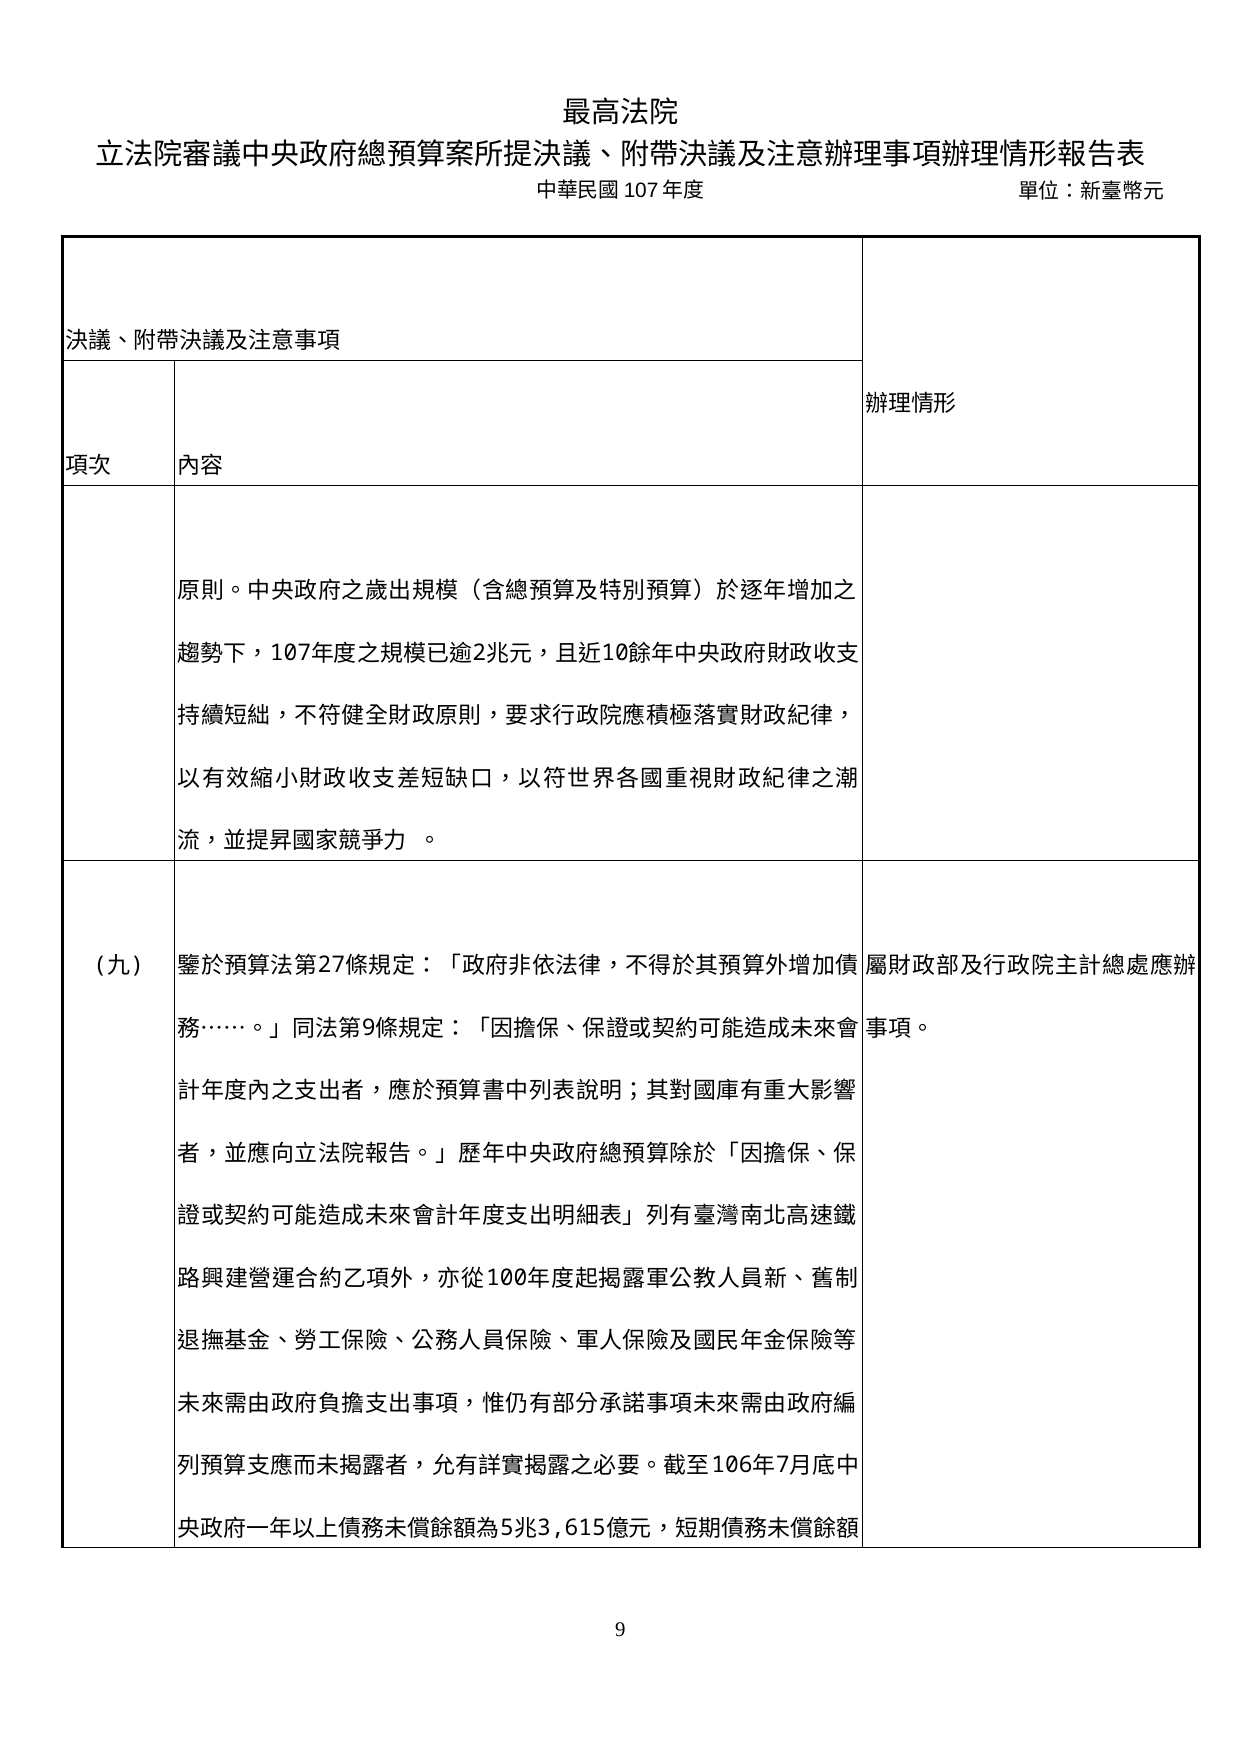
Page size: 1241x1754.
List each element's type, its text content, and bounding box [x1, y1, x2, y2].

table_cell [863, 486, 1198, 860]
table_cell 內容 [175, 361, 862, 485]
table_cell 鑒於預算法第27條規定：「政府非依法律，不得於其預算外增加債務……。」同法第9條規定：「因擔保、保證或契約可能造成未來會計年度內之支出者，應於預算書中列表說明；其對國庫有重大影響者，並應向立法院報告。」歷年中央政府總預算除於「因擔保、保證或契約可能造成未來會計年度支出明細表」列有臺灣南北高速鐵路興建營運合約乙項外，亦從100年度起揭露軍公教人員新、舊制退撫基金、勞工保險、公務人員保險、軍人保險及國民年金保險等未來需由政府負擔支出事項，惟仍有部分承諾事項未來需由政府編列預算支應而未揭露者，允有詳實揭露之必要。截至106年7月底中央政府一年以上債務未償餘額為5兆3,615億元，短期債務未償餘額 [175, 861, 862, 1547]
table_cell 原則。中央政府之歲出規模（含總預算及特別預算）於逐年增加之趨勢下，107年度之規模已逾2兆元，且近10餘年中央政府財政收支持續短絀，不符健全財政原則，要求行政院應積極落實財政紀律，以有效縮小財政收支差短缺口，以符世界各國重視財政紀律之潮流，並提昇國家競爭力 。 [175, 486, 862, 860]
table_cell 項次 [64, 361, 174, 485]
table_header 辦理情形 [863, 238, 1198, 485]
table_cell 屬財政部及行政院主計總處應辦事項。 [863, 861, 1198, 1547]
table_cell [64, 486, 174, 860]
table_cell (九) [64, 861, 174, 1547]
table_header 決議、附帶決議及注意事項 [64, 238, 862, 360]
